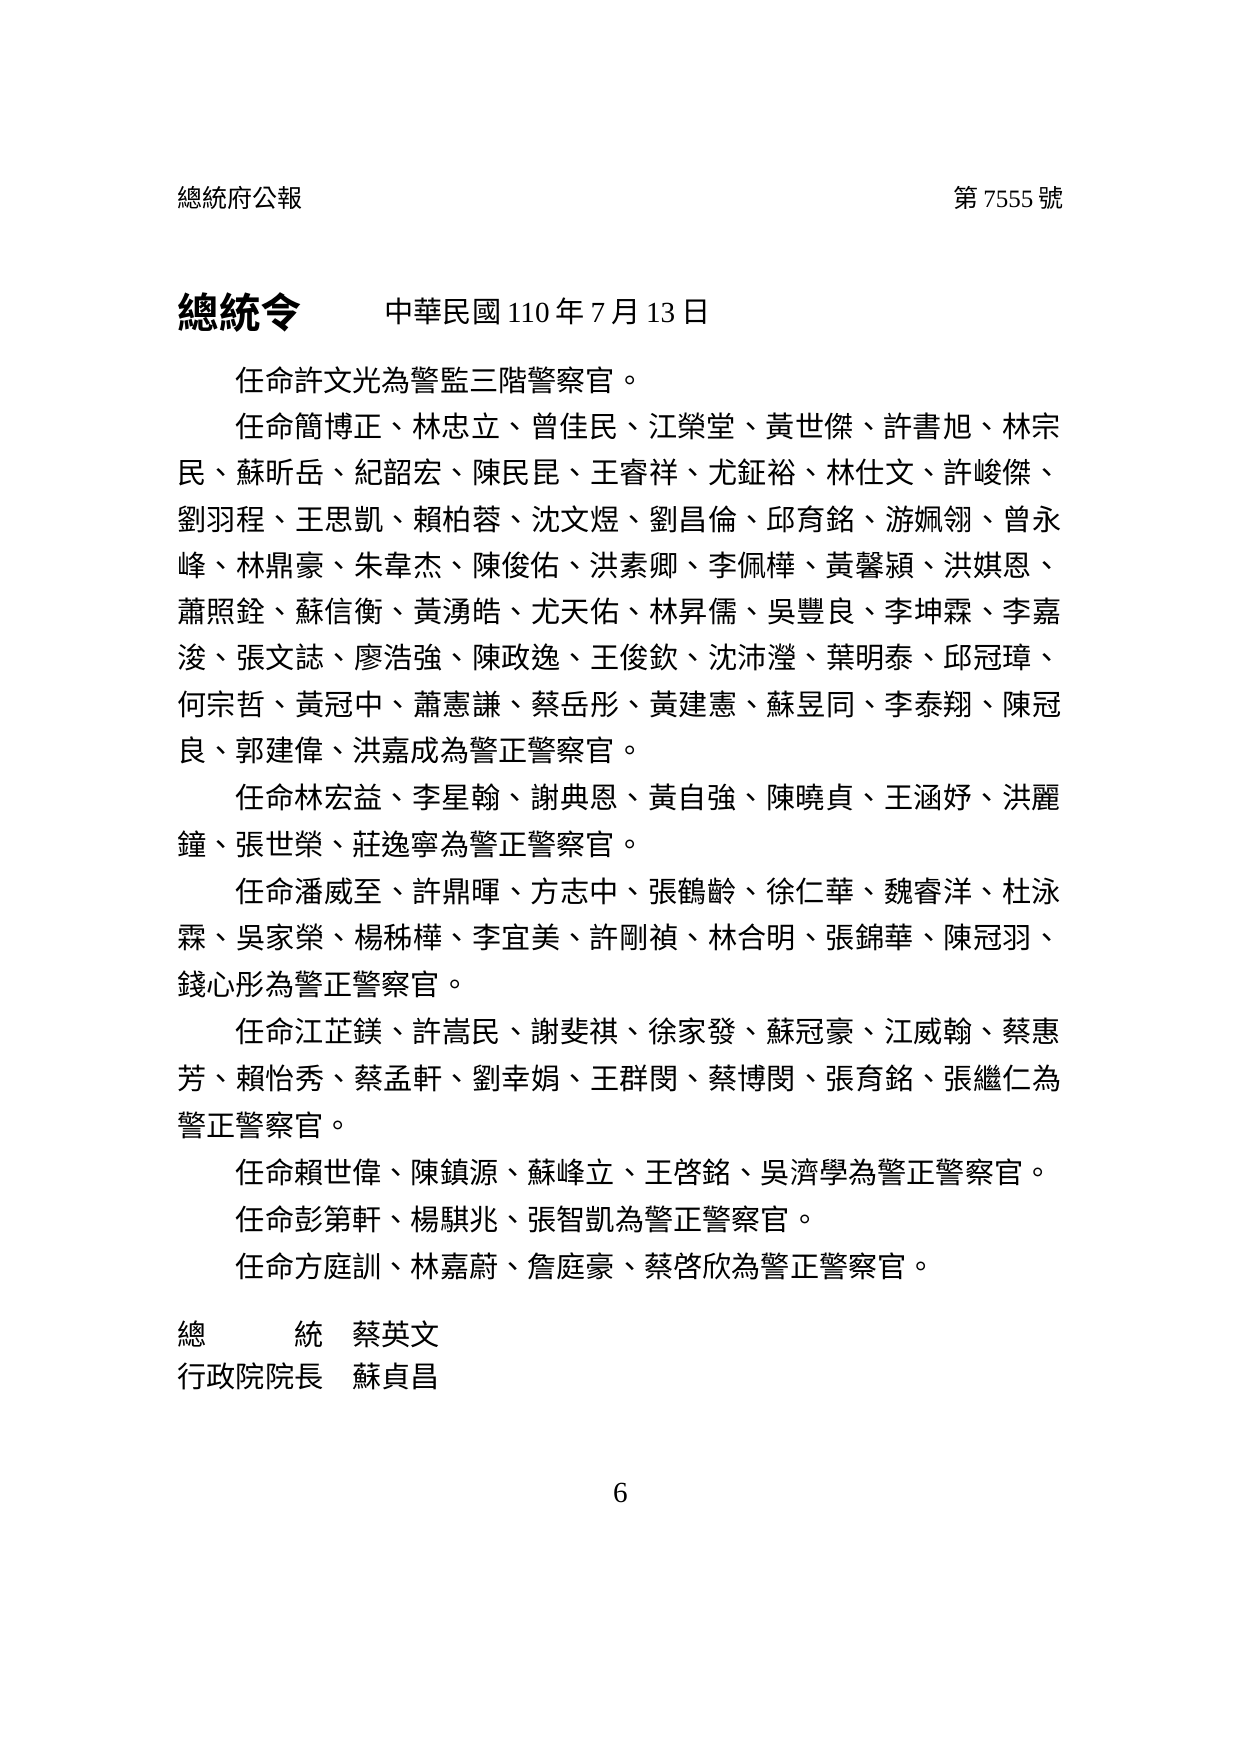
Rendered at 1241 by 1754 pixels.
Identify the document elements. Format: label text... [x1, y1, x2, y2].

text 任命彭第軒、楊騏兆、張智凱為警正警察官。 [177, 1193, 1063, 1239]
text 任命簡博正、林忠立、曾佳民、江榮堂、黃世傑、許書旭、林宗民、蘇昕岳、紀韶宏、陳民昆、王睿祥、尤鉦裕、林仕文、許峻傑、劉羽程、王思凱、賴柏蓉、沈文煜、劉昌倫、邱育銘、游姵翎、曾永峰、林鼎豪、朱韋杰、陳俊佑、洪素卿、李佩樺、黃馨潁、洪娸恩、蕭照銓、蘇信衡、黃湧皓、尤天佑、林昇儒、吳豐良、李坤霖、李嘉浚、張文誌、廖浩強、陳政逸、王俊欽、沈沛瀅、葉明泰、邱冠璋、何宗哲、黃冠中、蕭憲謙、蔡岳彤、黃建憲、蘇昱同、李泰翔、陳冠良、郭建偉、洪嘉成為警正警察官。 [177, 401, 1063, 771]
text 總 統 蔡英文 行政院院長 蘇貞昌 [177, 1311, 1063, 1396]
text 任命江芷鎂、許嵩民、謝斐祺、徐家發、蘇冠豪、江威翰、蔡惠芳、賴怡秀、蔡孟軒、劉幸娟、王群閔、蔡博閔、張育銘、張繼仁為警正警察官。 [177, 1005, 1063, 1146]
table_header 中華民國110年7月13日 [381, 266, 877, 354]
text 任命賴世偉、陳鎮源、蘇峰立、王啓銘、吳濟學為警正警察官。 [177, 1146, 1063, 1193]
text 任命方庭訓、林嘉蔚、詹庭豪、蔡啓欣為警正警察官。 [177, 1239, 1063, 1286]
text 任命林宏益、李星翰、謝典恩、黃自強、陳曉貞、王涵妤、洪麗鐘、張世榮、莊逸寧為警正警察官。 [177, 771, 1063, 864]
table_header 總統令 [174, 266, 381, 354]
text 任命潘威至、許鼎暉、方志中、張鶴齡、徐仁華、魏睿洋、杜泳霖、吳家榮、楊秭樺、李宜美、許剛禎、林合明、張錦華、陳冠羽、錢心彤為警正警察官。 [177, 864, 1063, 1005]
text 任命許文光為警監三階警察官。 [177, 354, 1063, 401]
